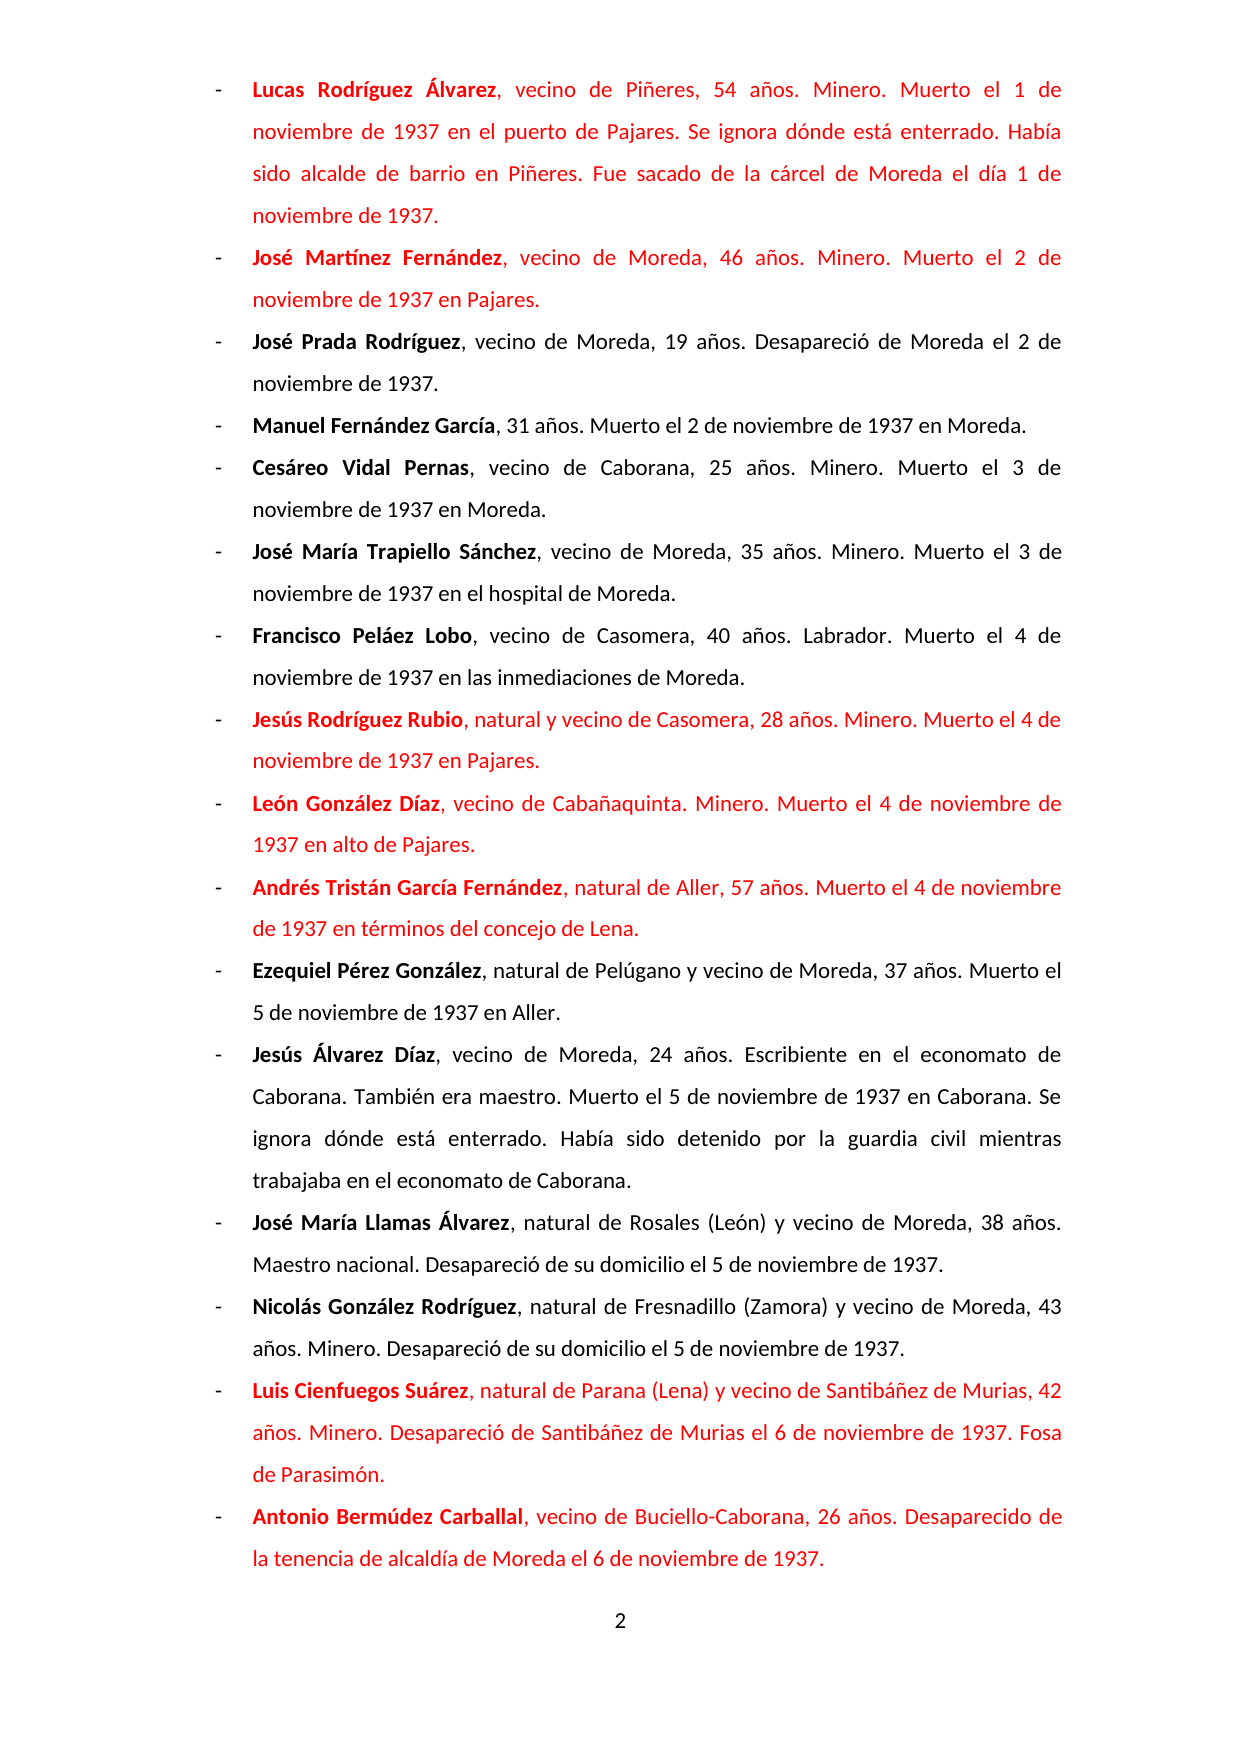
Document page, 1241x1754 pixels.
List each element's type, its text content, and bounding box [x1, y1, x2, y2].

list Ezequiel Pérez González, natural de Pelúgano y vecino de Moreda, 37 años. Muerto el 5 de noviembre de 1937 en Aller. [215, 957, 1063, 1027]
list Manuel Fernández García, 31 años. Muerto el 2 de noviembre de 1937 en Moreda. [215, 411, 1063, 439]
list Jesús Álvarez Díaz, vecino de Moreda, 24 años. Escribiente en el economato de Caborana. También era maestro. Muerto el 5 de noviembre de 1937 en Caborana. Se ignora dónde está enterrado. Había sido detenido por la guardia civil mientras trabajaba en el economato de Caborana. [215, 1041, 1063, 1194]
list Cesáreo Vidal Pernas, vecino de Caborana, 25 años. Minero. Muerto el 3 de noviembre de 1937 en Moreda. [215, 453, 1063, 523]
list Nicolás González Rodríguez, natural de Fresnadillo (Zamora) y vecino de Moreda, 43 años. Minero. Desapareció de su domicilio el 5 de noviembre de 1937. [215, 1292, 1063, 1362]
list Lucas Rodríguez Álvarez, vecino de Piñeres, 54 años. Minero. Muerto el 1 de noviembre de 1937 en el puerto de Pajares. Se ignora dónde está enterrado. Había sido alcalde de barrio en Piñeres. Fue sacado de la cárcel de Moreda el día 1 de noviembre de 1937. [215, 75, 1063, 229]
list José Martínez Fernández, vecino de Moreda, 46 años. Minero. Muerto el 2 de noviembre de 1937 en Pajares. [215, 243, 1063, 313]
list José Prada Rodríguez, vecino de Moreda, 19 años. Desapareció de Moreda el 2 de noviembre de 1937. [215, 327, 1063, 397]
list Jesús Rodríguez Rubio, natural y vecino de Casomera, 28 años. Minero. Muerto el 4 de noviembre de 1937 en Pajares. [215, 705, 1063, 775]
list Andrés Tristán García Fernández, natural de Aller, 57 años. Muerto el 4 de noviembre de 1937 en términos del concejo de Lena. [215, 873, 1063, 943]
list José María Llamas Álvarez, natural de Rosales (León) y vecino de Moreda, 38 años. Maestro nacional. Desapareció de su domicilio el 5 de noviembre de 1937. [215, 1208, 1063, 1278]
list José María Trapiello Sánchez, vecino de Moreda, 35 años. Minero. Muerto el 3 de noviembre de 1937 en el hospital de Moreda. [215, 537, 1063, 607]
list Francisco Peláez Lobo, vecino de Casomera, 40 años. Labrador. Muerto el 4 de noviembre de 1937 en las inmediaciones de Moreda. [215, 621, 1063, 691]
list Antonio Bermúdez Carballal, vecino de Buciello-Caborana, 26 años. Desaparecido de la tenencia de alcaldía de Moreda el 6 de noviembre de 1937. [215, 1502, 1063, 1572]
list Luis Cienfuegos Suárez, natural de Parana (Lena) y vecino de Santibáñez de Murias, 42 años. Minero. Desapareció de Santibáñez de Murias el 6 de noviembre de 1937. Fosa de Parasimón. [215, 1376, 1063, 1488]
list León González Díaz, vecino de Cabañaquinta. Minero. Muerto el 4 de noviembre de 1937 en alto de Pajares. [215, 789, 1063, 859]
